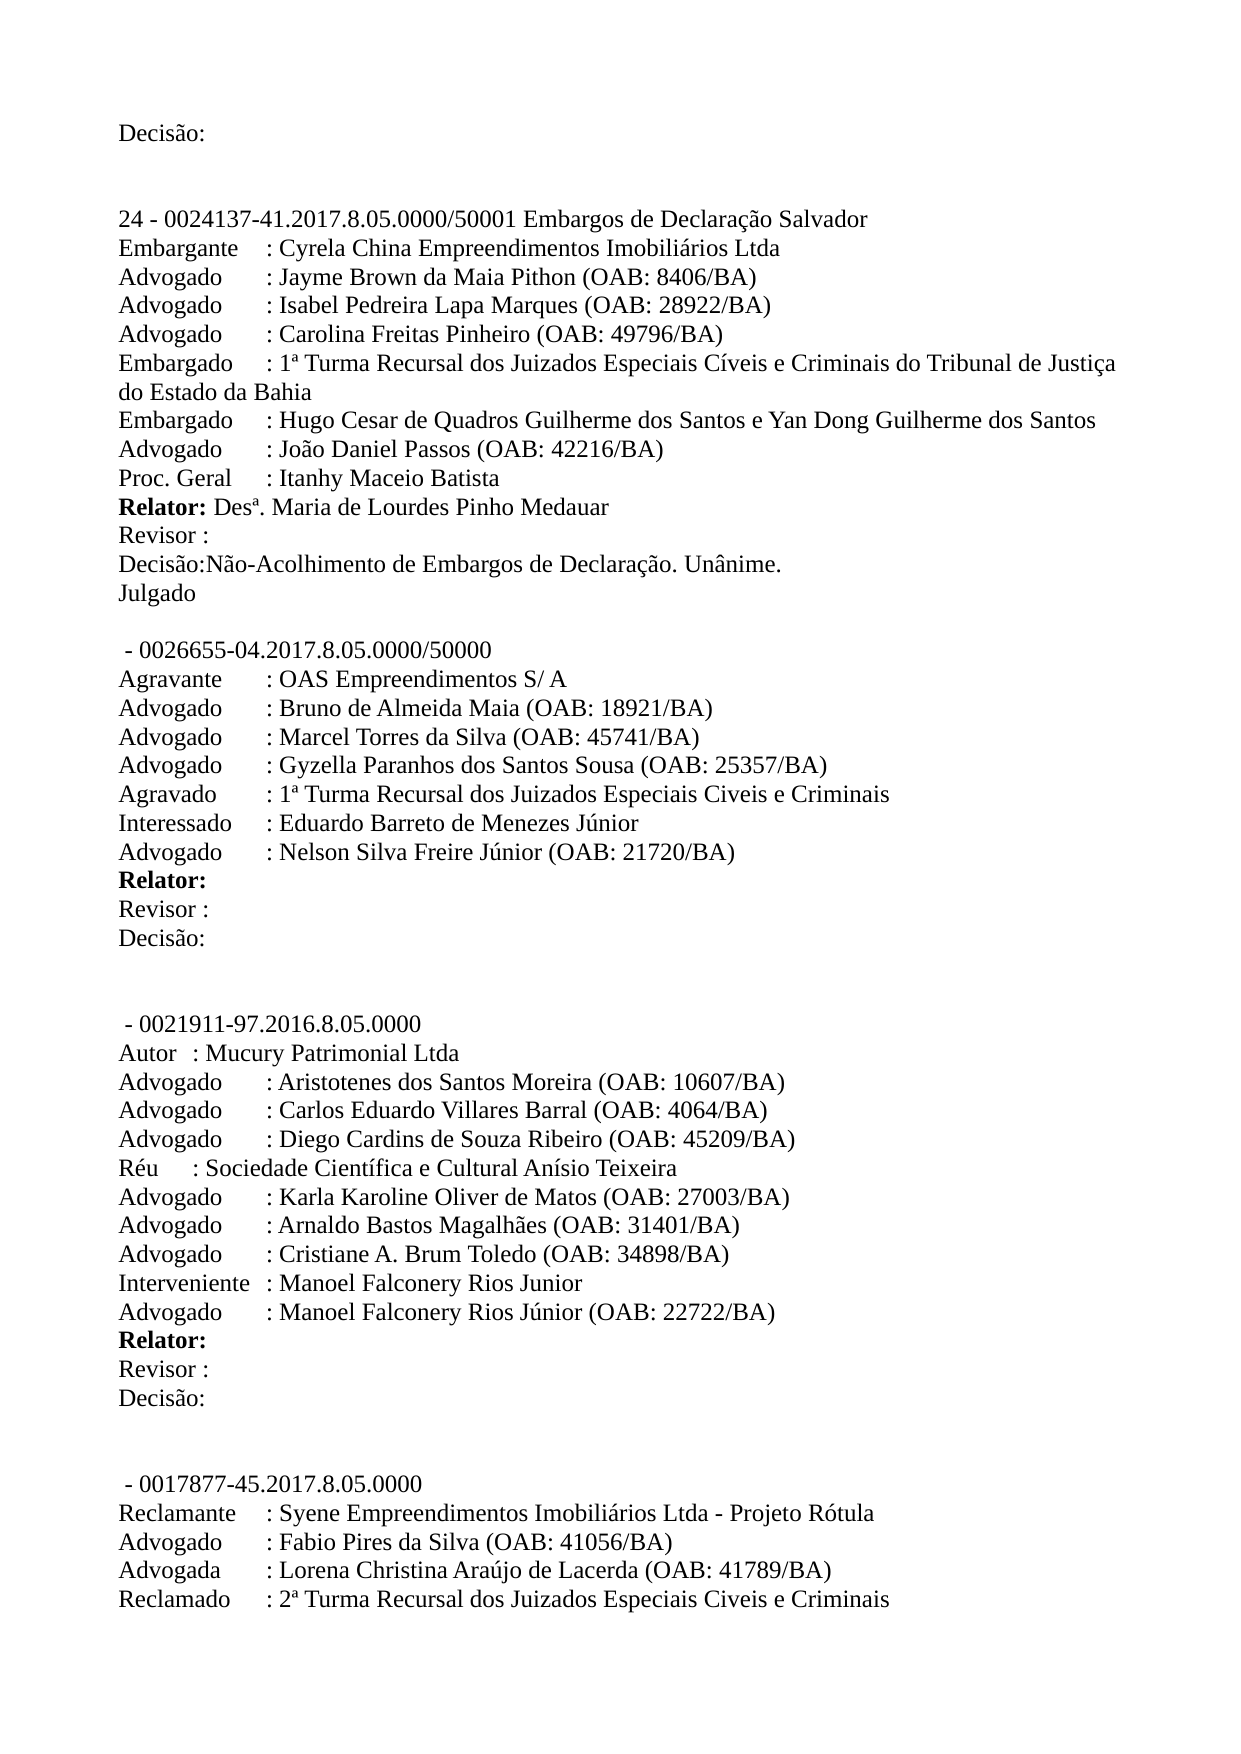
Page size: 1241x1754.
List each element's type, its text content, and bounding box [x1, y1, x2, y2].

text - 0017877-45.2017.8.05.0000 [118, 1469, 1122, 1498]
text Decisão: [118, 923, 1122, 952]
text - 0026655-04.2017.8.05.0000/50000 [118, 636, 1122, 664]
text Julgado [118, 578, 1122, 607]
text Revisor : [118, 521, 1122, 549]
text Embargante : Cyrela China Empreendimentos Imobiliários Ltda Advogado : Jayme Brown da Maia Pithon (OAB: 8406/BA) Advogado : Isabel Pedreira Lapa Marques (OAB: 28922/BA) Advogado : Carolina Freitas Pinheiro (OAB: 49796/BA) Embargado : 1ª Turma Recursal dos Juizados Especiais Cíveis e Criminais do Tribunal de Justiça do Estado da Bahia Embargado : Hugo Cesar de Quadros Guilherme dos Santos e Yan Dong Guilherme dos Santos Advogado : João Daniel Passos (OAB: 42216/BA) Proc. Geral : Itanhy Maceio Batista Relator: Desª. Maria de Lourdes Pinho Medauar [118, 233, 1122, 521]
text Revisor : [118, 894, 1122, 923]
text 24 - 0024137-41.2017.8.05.0000/50001 Embargos de Declaração Salvador [118, 204, 1122, 233]
text Agravante : OAS Empreendimentos S/ A Advogado : Bruno de Almeida Maia (OAB: 18921/BA) Advogado : Marcel Torres da Silva (OAB: 45741/BA) Advogado : Gyzella Paranhos dos Santos Sousa (OAB: 25357/BA) Agravado : 1ª Turma Recursal dos Juizados Especiais Civeis e Criminais Interessado : Eduardo Barreto de Menezes Júnior Advogado : Nelson Silva Freire Júnior (OAB: 21720/BA) Relator: [118, 664, 1122, 894]
text Revisor : [118, 1354, 1122, 1383]
text Decisão: [118, 118, 1122, 147]
text Decisão: [118, 1383, 1122, 1412]
text Autor : Mucury Patrimonial Ltda Advogado : Aristotenes dos Santos Moreira (OAB: 10607/BA) Advogado : Carlos Eduardo Villares Barral (OAB: 4064/BA) Advogado : Diego Cardins de Souza Ribeiro (OAB: 45209/BA) Réu : Sociedade Científica e Cultural Anísio Teixeira Advogado : Karla Karoline Oliver de Matos (OAB: 27003/BA) Advogado : Arnaldo Bastos Magalhães (OAB: 31401/BA) Advogado : Cristiane A. Brum Toledo (OAB: 34898/BA) Interveniente : Manoel Falconery Rios Junior Advogado : Manoel Falconery Rios Júnior (OAB: 22722/BA) Relator: [118, 1038, 1122, 1354]
text Reclamante : Syene Empreendimentos Imobiliários Ltda - Projeto Rótula Advogado : Fabio Pires da Silva (OAB: 41056/BA) Advogada : Lorena Christina Araújo de Lacerda (OAB: 41789/BA) Reclamado : 2ª Turma Recursal dos Juizados Especiais Civeis e Criminais [118, 1498, 1122, 1613]
text Decisão:Não-Acolhimento de Embargos de Declaração. Unânime. [118, 549, 1122, 578]
text - 0021911-97.2016.8.05.0000 [118, 1009, 1122, 1038]
